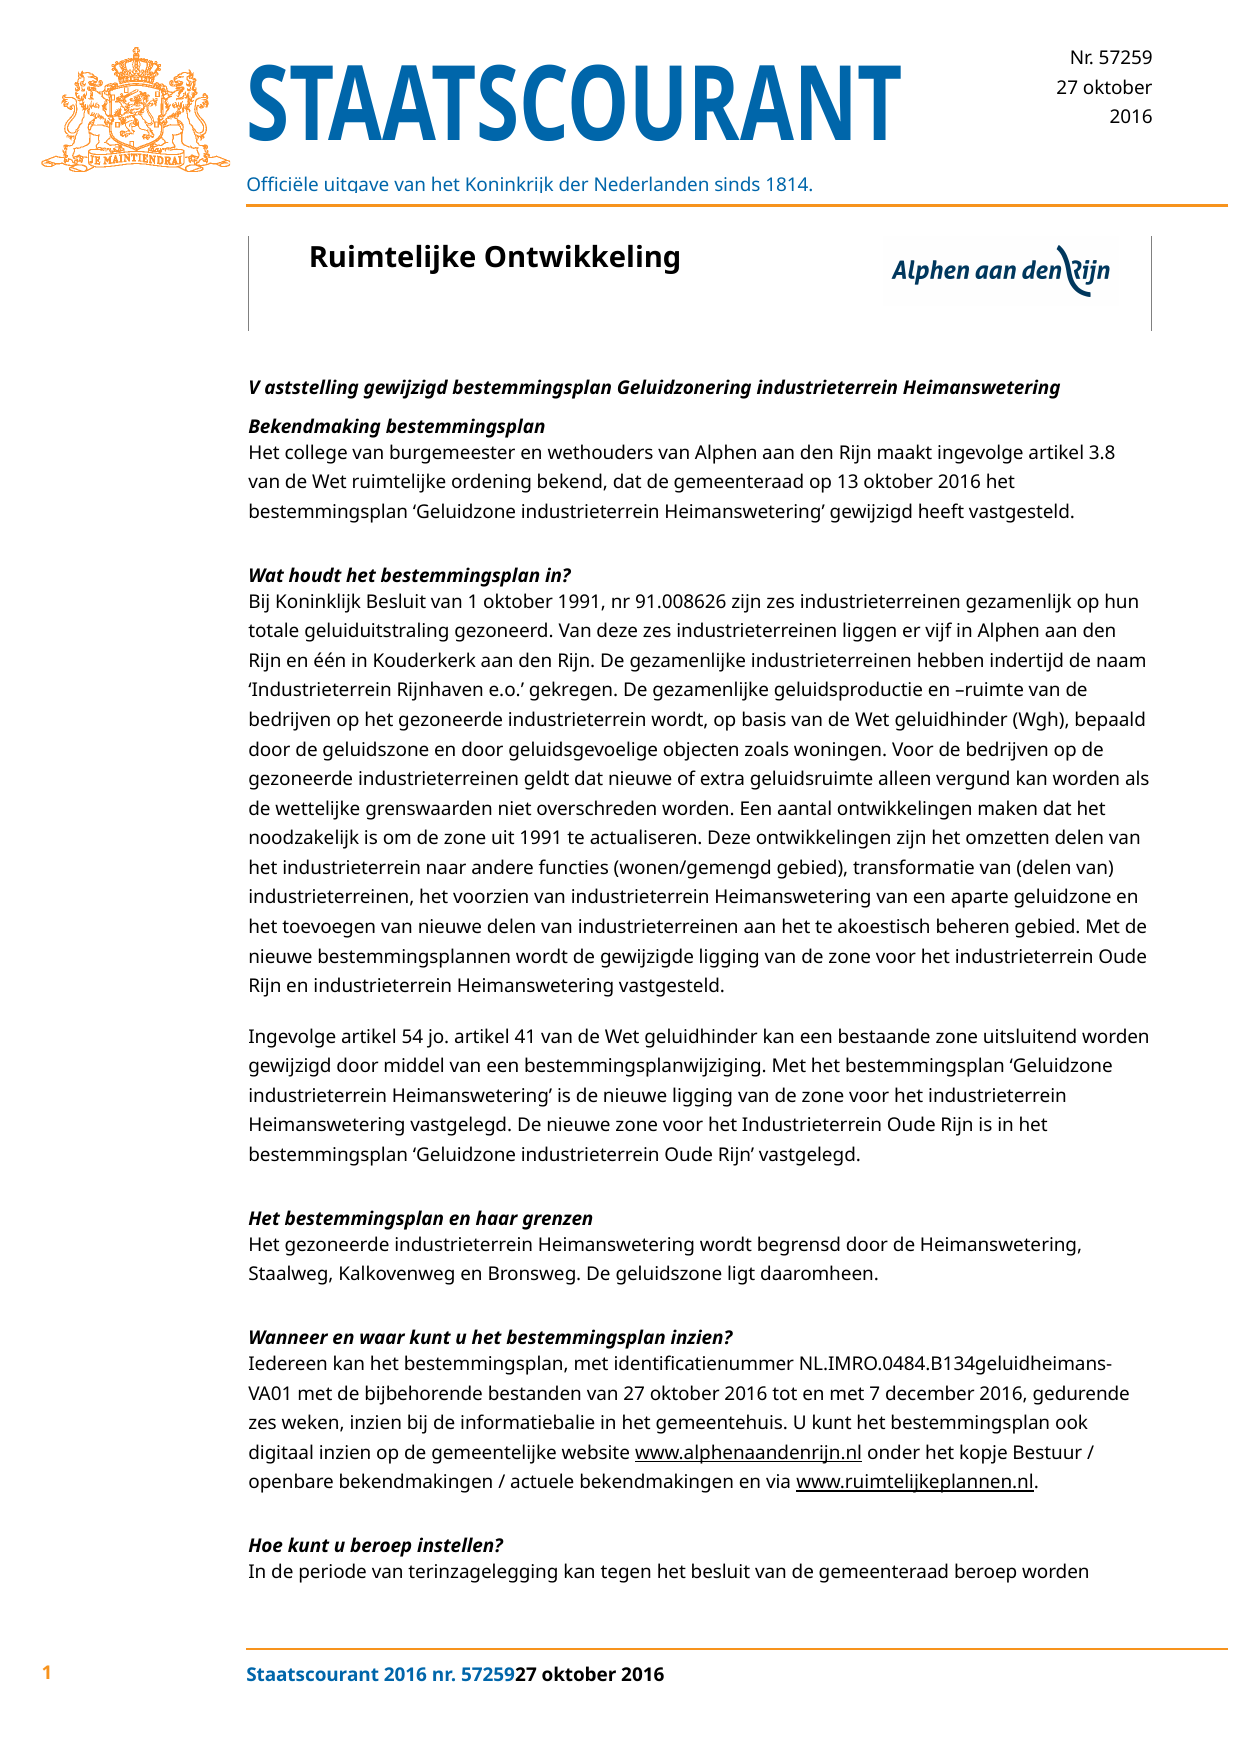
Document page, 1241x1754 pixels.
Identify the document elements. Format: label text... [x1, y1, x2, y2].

text Het gezoneerde industrieterrein Heimanswetering wordt begrensd door de Heimanswetering, Staalweg, Kalkovenweg en Bronsweg. De geluidszone ligt daaromheen. [248, 1231, 1152, 1286]
picture [41, 47, 231, 172]
text Bekendmaking bestemmingsplan [248, 413, 1152, 439]
text Iedereen kan het bestemmingsplan, met identificatienummer NL.IMRO.0484.B134geluidheimans-VA01 met de bijbehorende bestanden van 27 oktober 2016 tot en met 7 december 2016, gedurende zes weken, inzien bij de informatiebalie in het gemeentehuis. U kunt het bestemmingsplan ook digitaal inzien op de gemeentelijke website www.alphenaandenrijn.nl onder het kopje Bestuur / openbare bekendmakingen / actuele bekendmakingen en via www.ruimtelijkeplannen.nl. [248, 1350, 1152, 1494]
text V aststelling gewijzigd bestemmingsplan Geluidzonering industrieterrein Heimanswetering [248, 374, 1152, 400]
text Bij Koninklijk Besluit van 1 oktober 1991, nr 91.008626 zijn zes industrieterreinen gezamenlijk op hun totale geluiduitstraling gezoneerd. Van deze zes industrieterreinen liggen er vijf in Alphen aan den Rijn en één in Kouderkerk aan den Rijn. De gezamenlijke industrieterreinen hebben indertijd de naam ‘Industrieterrein Rijnhaven e.o.’ gekregen. De gezamenlijke geluidsproductie en –ruimte van de bedrijven op het gezoneerde industrieterrein wordt, op basis van de Wet geluidhinder (Wgh), bepaald door de geluidszone en door geluidsgevoelige objecten zoals woningen. Voor de bedrijven op de gezoneerde industrieterreinen geldt dat nieuwe of extra geluidsruimte alleen vergund kan worden als de wettelijke grenswaarden niet overschreden worden. Een aantal ontwikkelingen maken dat het noodzakelijk is om de zone uit 1991 te actualiseren. Deze ontwikkelingen zijn het omzetten delen van het industrieterrein naar andere functies (wonen/gemengd gebied), transformatie van (delen van) industrieterreinen, het voorzien van industrieterrein Heimanswetering van een aparte geluidzone en het toevoegen van nieuwe delen van industrieterreinen aan het te akoestisch beheren gebied. Met de nieuwe bestemmingsplannen wordt de gewijzigde ligging van de zone voor het industrieterrein Oude Rijn en industrieterrein Heimanswetering vastgesteld. [248, 588, 1152, 998]
text Wat houdt het bestemmingsplan in? [248, 562, 1152, 588]
table_header Ruimtelijke Ontwikkeling [249, 236, 850, 331]
text Ingevolge artikel 54 jo. artikel 41 van de Wet geluidhinder kan een bestaande zone uitsluitend worden gewijzigd door middel van een bestemmingsplanwijziging. Met het bestemmingsplan ‘Geluidzone industrieterrein Heimanswetering’ is de nieuwe ligging van de zone voor het industrieterrein Heimanswetering vastgelegd. De nieuwe zone voor het Industrieterrein Oude Rijn is in het bestemmingsplan ‘Geluidzone industrieterrein Oude Rijn’ vastgelegd. [248, 1023, 1152, 1167]
table_header [850, 236, 1151, 331]
text Het college van burgemeester en wethouders van Alphen aan den Rijn maakt ingevolge artikel 3.8 van de Wet ruimtelijke ordening bekend, dat de gemeenteraad op 13 oktober 2016 het bestemmingsplan ‘Geluidzone industrieterrein Heimanswetering’ gewijzigd heeft vastgesteld. [248, 439, 1152, 524]
text Wanneer en waar kunt u het bestemmingsplan inzien? [248, 1324, 1152, 1350]
text In de periode van terinzagelegging kan tegen het besluit van de gemeenteraad beroep worden [248, 1558, 1152, 1584]
text Het bestemmingsplan en haar grenzen [248, 1205, 1152, 1231]
picture [882, 236, 1119, 306]
text Hoe kunt u beroep instellen? [248, 1532, 1152, 1558]
